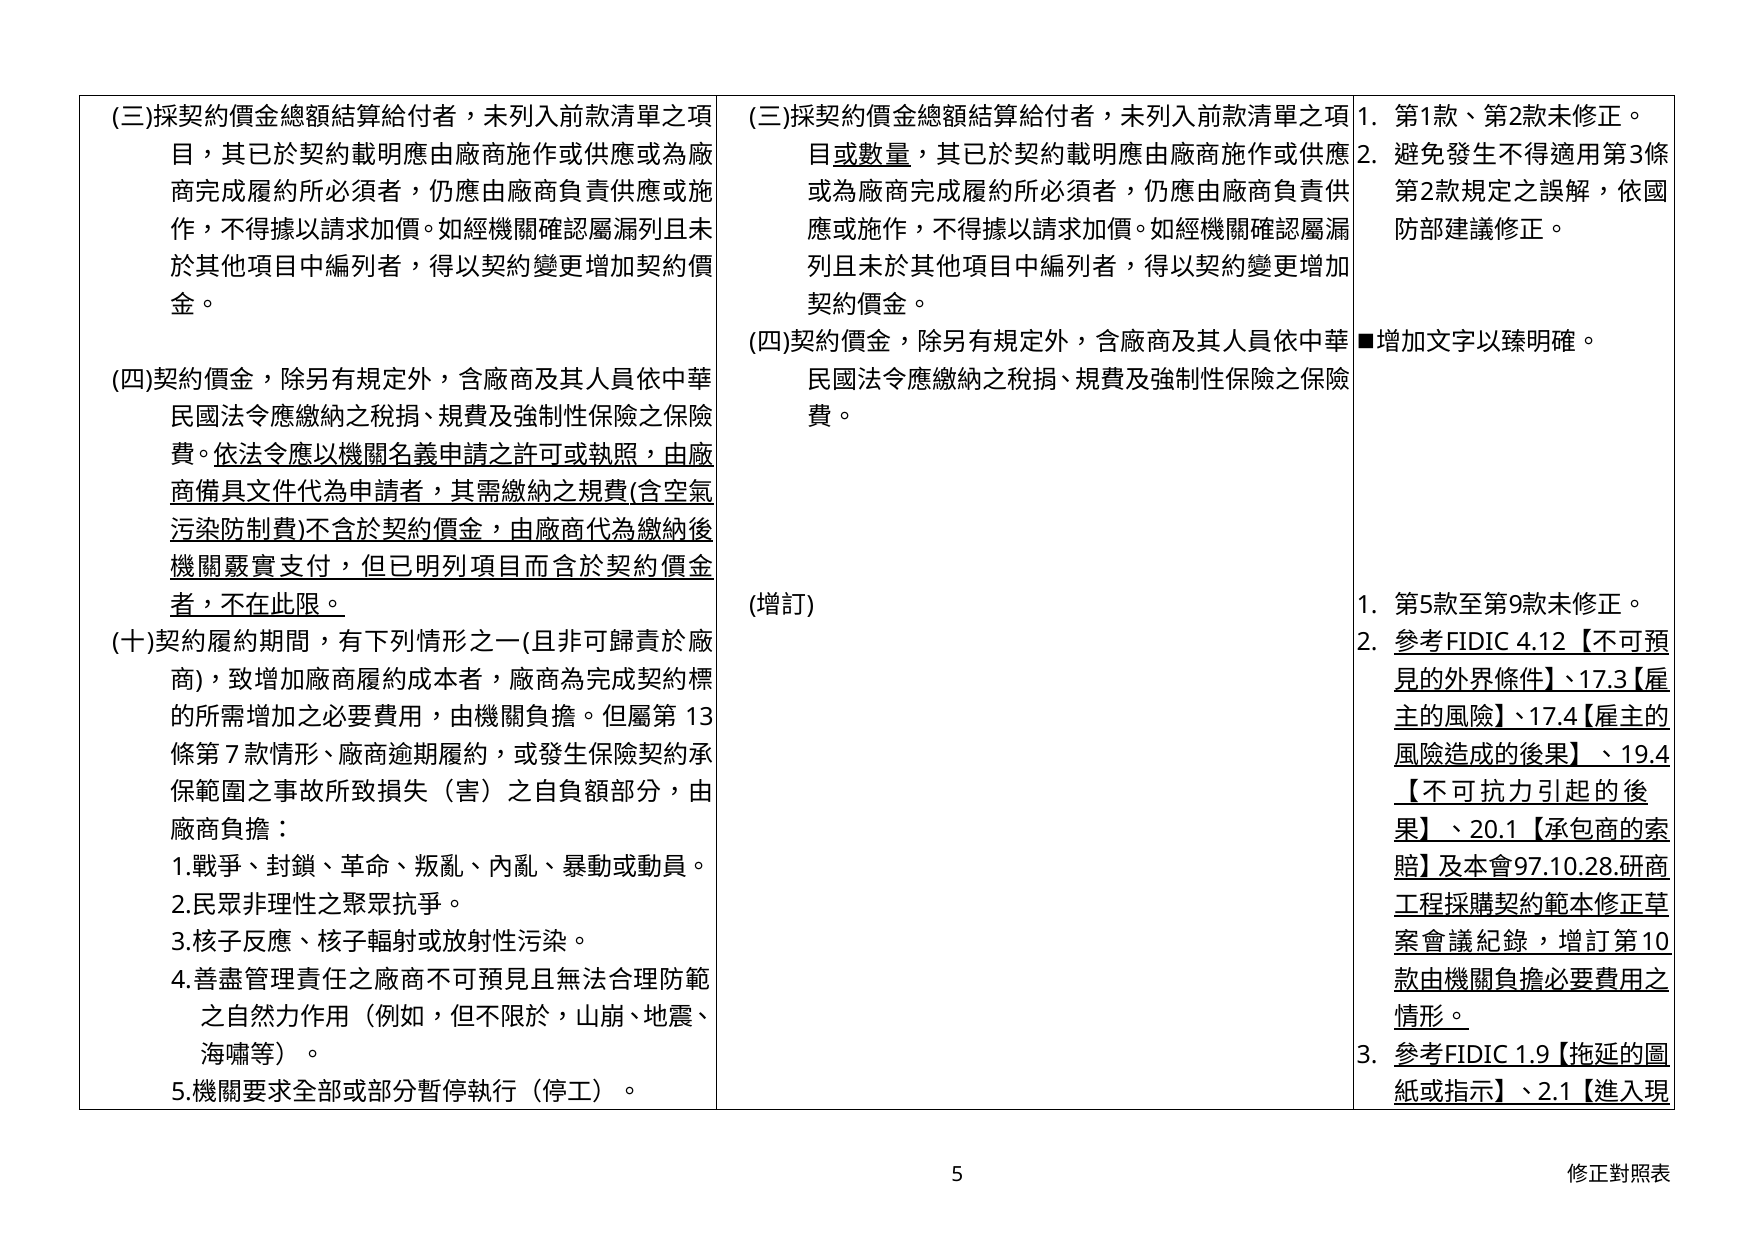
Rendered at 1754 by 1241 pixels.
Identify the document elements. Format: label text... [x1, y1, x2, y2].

table_cell (三)採契約價金總額結算給付者，未列入前款清單之項目，其已於契約載明應由廠商施作或供應或為廠商完成履約所必須者，仍應由廠商負責供應或施作，不得據以請求加價。如經機關確認屬漏列且未於其他項目中編列者，得以契約變更增加契約價金。 (四)契約價金，除另有規定外，含廠商及其人員依中華民國法令應繳納之稅捐、規費及強制性保險之保險費。依法令應以機關名義申請之許可或執照，由廠商備具文件代為申請者，其需繳納之規費(含空氣污染防制費)不含於契約價金，由廠商代為繳納後機關覈實支付，但已明列項目而含於契約價金者，不在此限。 (十)契約履約期間，有下列情形之一(且非可歸責於廠商)，致增加廠商履約成本者，廠商為完成契約標的所需增加之必要費用，由機關負擔。但屬第13條第7款情形、廠商逾期履約，或發生保險契約承保範圍之事故所致損失（害）之自負額部分，由廠商負擔： 1.戰爭、封鎖、革命、叛亂、內亂、暴動或動員。 2.民眾非理性之聚眾抗爭。 3.核子反應、核子輻射或放射性污染。 4.善盡管理責任之廠商不可預見且無法合理防範之自然力作用（例如，但不限於，山崩、地震、海嘯等）。 5.機關要求全部或部分暫停執行（停工）。 [80, 96, 716, 1109]
table_cell (三)採契約價金總額結算給付者，未列入前款清單之項目或數量，其已於契約載明應由廠商施作或供應或為廠商完成履約所必須者，仍應由廠商負責供應或施作，不得據以請求加價。如經機關確認屬漏列且未於其他項目中編列者，得以契約變更增加契約價金。 (四)契約價金，除另有規定外，含廠商及其人員依中華民國法令應繳納之稅捐、規費及強制性保險之保險費。 (增訂) [717, 96, 1353, 1109]
table_cell 第1款、第2款未修正。 避免發生不得適用第3條第2款規定之誤解，依國防部建議修正。 增加文字以臻明確。 第5款至第9款未修正。 參考FIDIC 4.12【不可預見的外界條件】、17.3【雇主的風險】、17.4【雇主的風險造成的後果】、19.4【不可抗力引起的後果】、20.1【承包商的索賠】及本會97.10.28.研商工程採購契約範本修正草案會議紀錄，增訂第10款由機關負擔必要費用之情形。 參考FIDIC 1.9【拖延的圖紙或指示】、2.1【進入現 [1354, 96, 1674, 1109]
